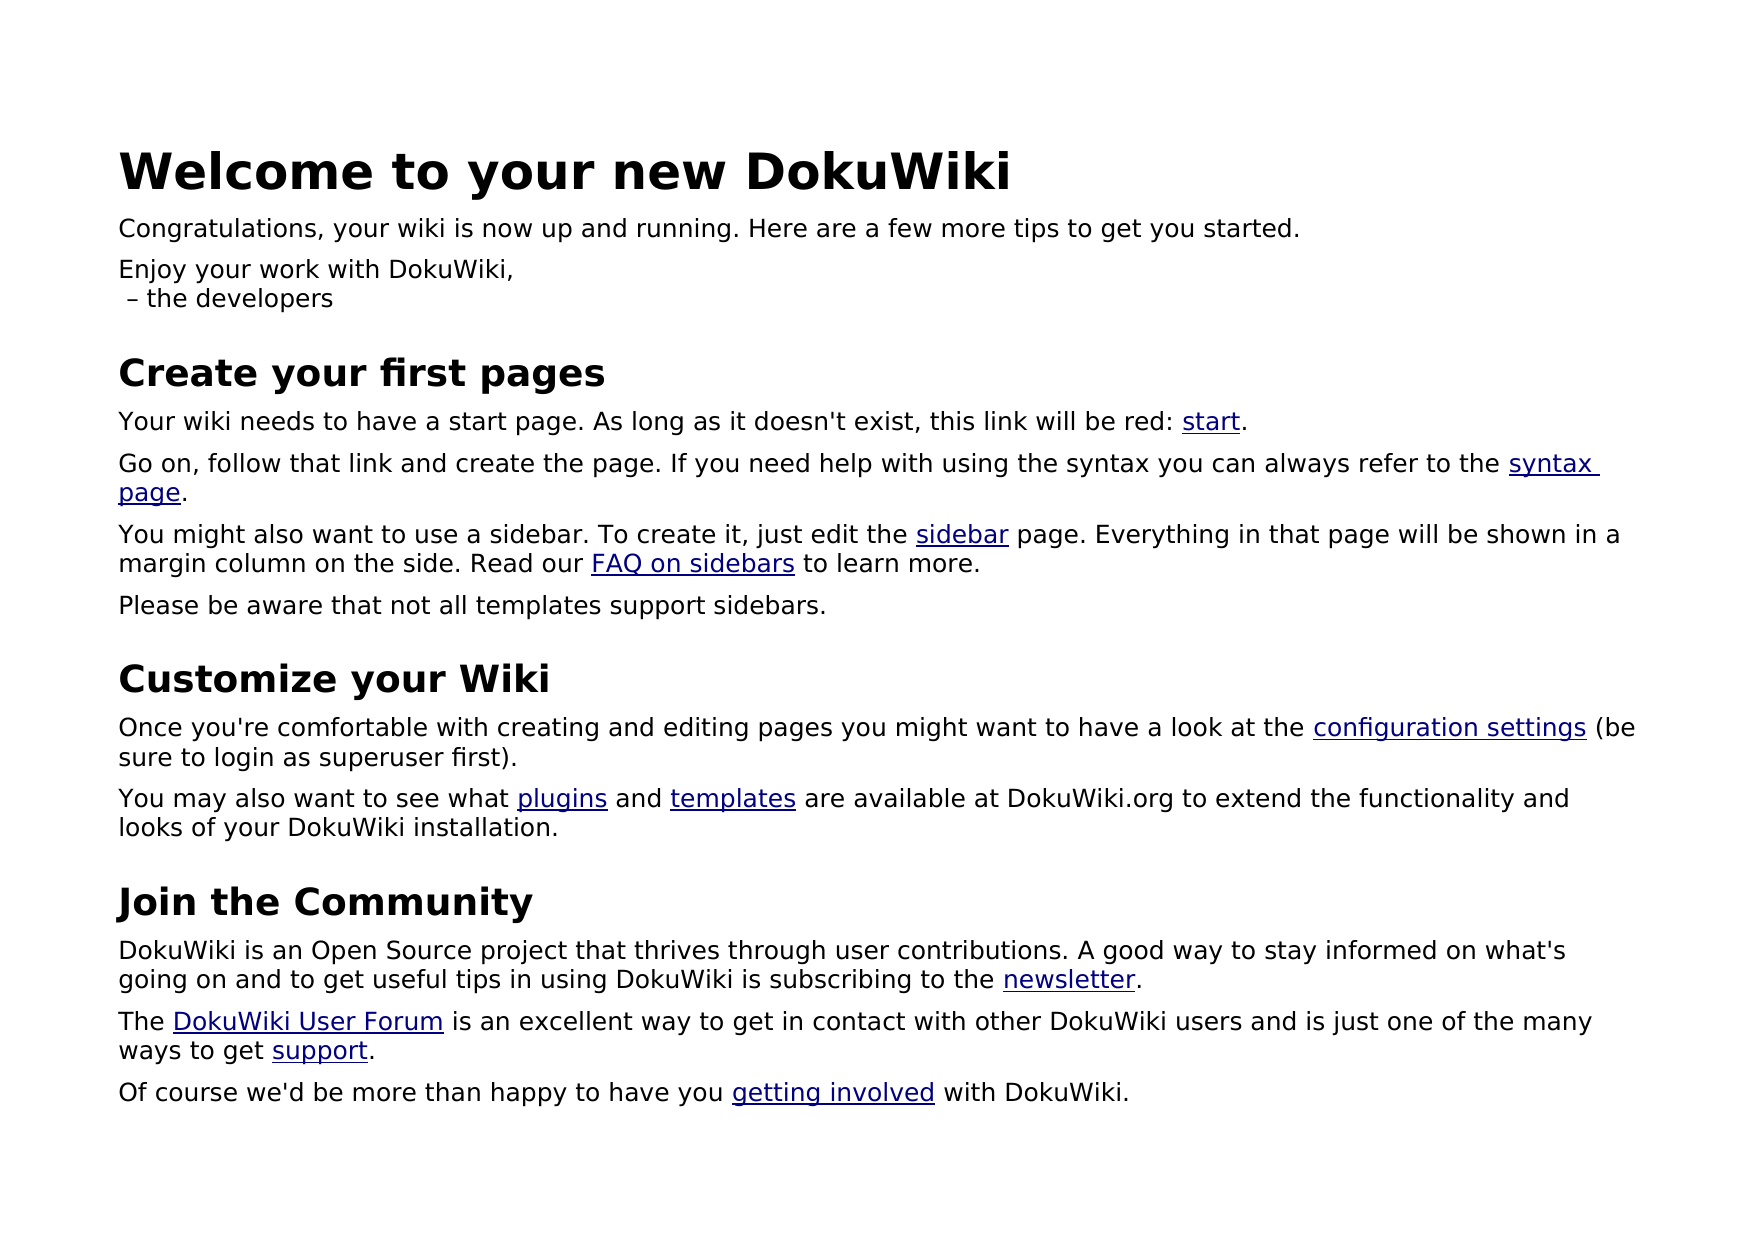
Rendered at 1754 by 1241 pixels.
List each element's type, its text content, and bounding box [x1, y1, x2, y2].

text Please be aware that not all templates support sidebars. [118, 591, 1636, 620]
text Of course we'd be more than happy to have you getting involved with DokuWiki. [118, 1078, 1636, 1107]
text Enjoy your work with DokuWiki, – the developers [118, 256, 1636, 314]
text Go on, follow that link and create the page. If you need help with using the syntax you can always refer to the syntax page. [118, 449, 1636, 507]
subtitle Welcome to your new DokuWiki [118, 143, 1636, 201]
text Your wiki needs to have a start page. As long as it doesn't exist, this link will be red: start. [118, 407, 1636, 437]
text DokuWiki is an Open Source project that thrives through user contributions. A good way to stay informed on what's going on and to get useful tips in using DokuWiki is subscribing to the newsletter. [118, 936, 1636, 995]
text You may also want to see what plugins and templates are available at DokuWiki.org to extend the functionality and looks of your DokuWiki installation. [118, 784, 1636, 843]
subtitle Customize your Wiki [118, 657, 1636, 701]
subtitle Create your first pages [118, 351, 1636, 395]
subtitle Join the Community [118, 880, 1636, 924]
text The DokuWiki User Forum is an excellent way to get in contact with other DokuWiki users and is just one of the many ways to get support. [118, 1007, 1636, 1066]
text Once you're comfortable with creating and editing pages you might want to have a look at the configuration settings (be sure to login as superuser first). [118, 714, 1636, 772]
text You might also want to use a sidebar. To create it, just edit the sidebar page. Everything in that page will be shown in a margin column on the side. Read our FAQ on sidebars to learn more. [118, 520, 1636, 578]
text Congratulations, your wiki is now up and running. Here are a few more tips to get you started. [118, 214, 1636, 243]
